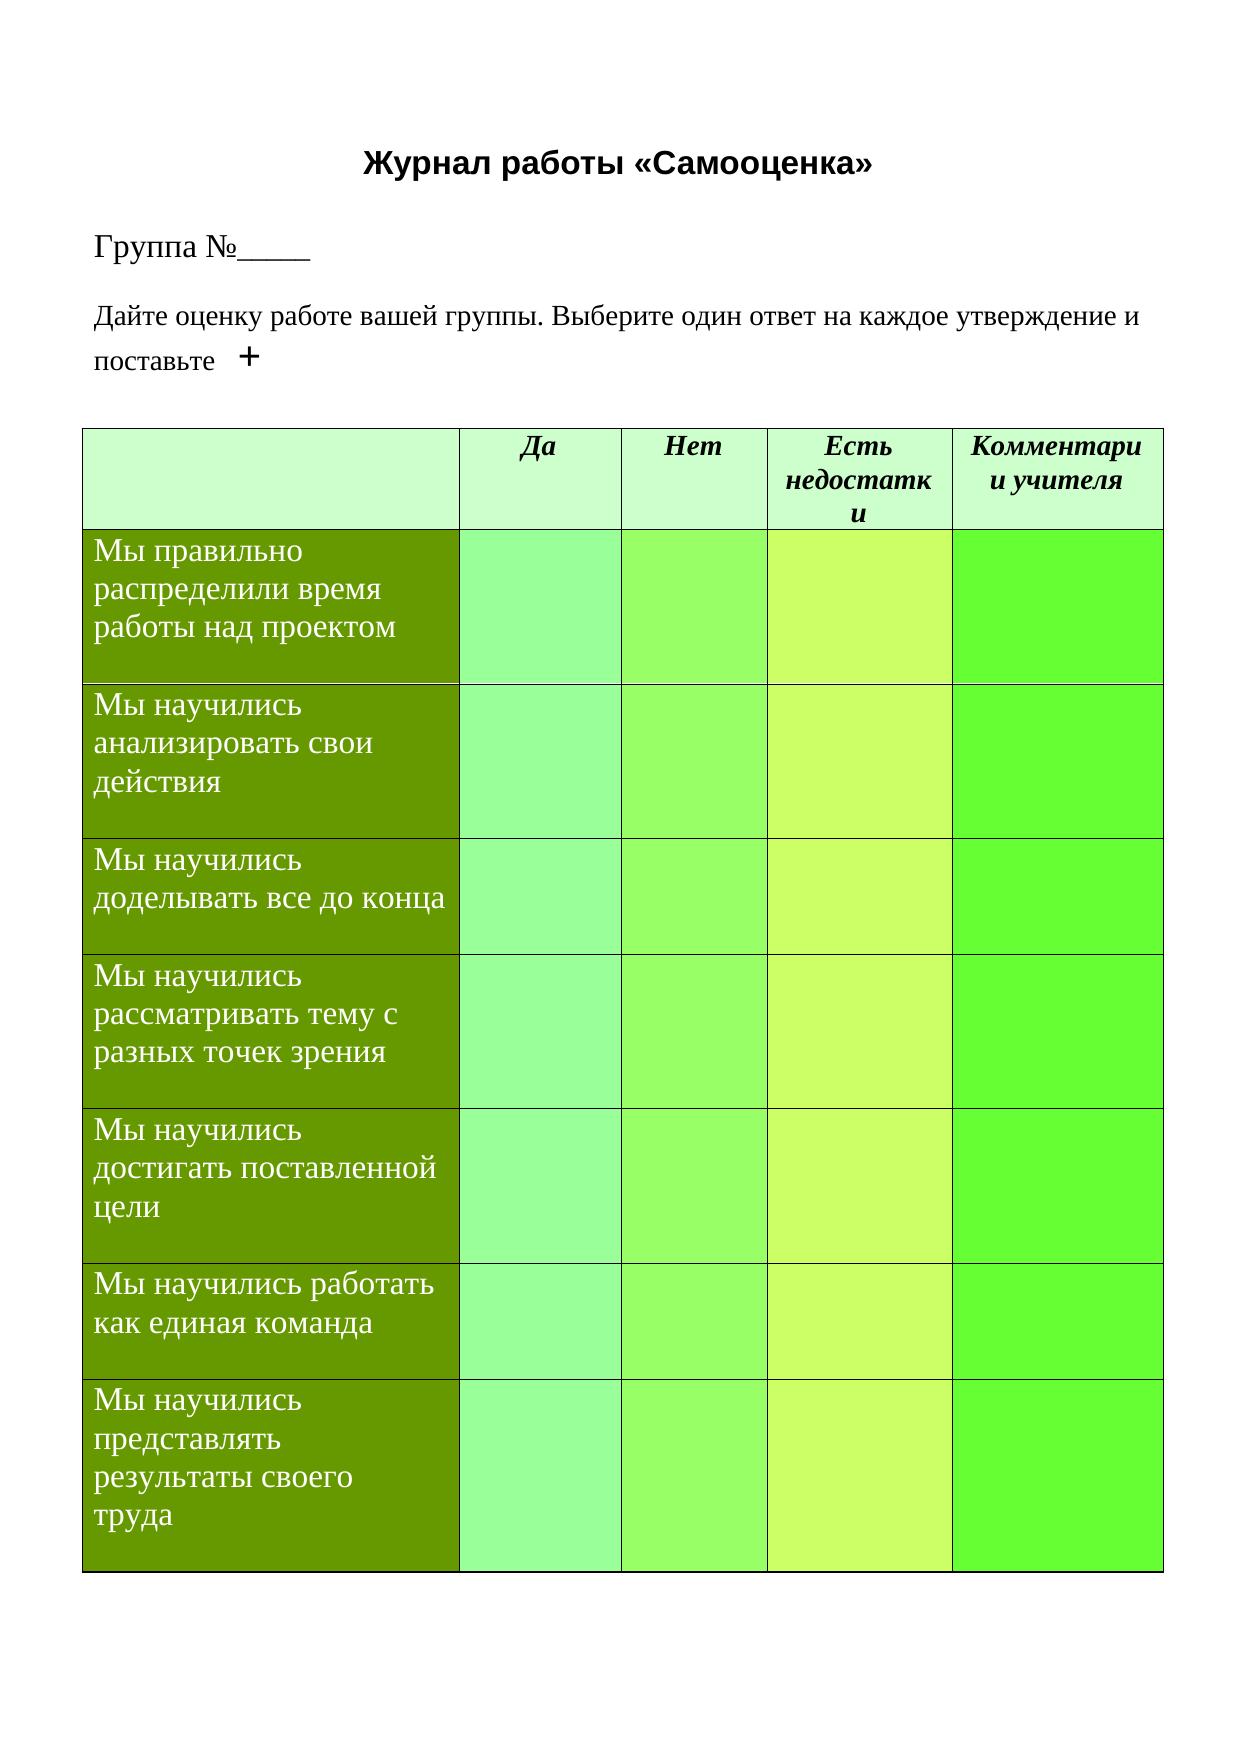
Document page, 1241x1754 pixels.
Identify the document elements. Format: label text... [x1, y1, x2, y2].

table_cell [768, 955, 952, 1108]
table_cell [622, 1109, 767, 1263]
table_cell [622, 530, 767, 683]
table_cell [953, 1264, 1163, 1379]
table_header Нет [622, 429, 767, 529]
table_cell Мы научились доделывать все до конца [83, 839, 459, 954]
table_cell [460, 839, 621, 954]
table_cell [953, 955, 1163, 1108]
table_cell [768, 1109, 952, 1263]
table_cell [460, 530, 621, 683]
table_header Да [460, 429, 621, 529]
table_cell Мы научились рассматривать тему с разных точек зрения [83, 955, 459, 1108]
table_cell Мы научились анализировать свои действия [83, 685, 459, 838]
table_header Есть недостатки [768, 429, 952, 529]
table_header Комментарии учителя [953, 429, 1163, 529]
table_header [83, 429, 459, 529]
table_cell [768, 1380, 952, 1571]
table_cell [460, 685, 621, 838]
table_cell [460, 955, 621, 1108]
table_cell [622, 685, 767, 838]
text Дайте оценку работе вашей группы. Выберите один ответ на каждое утверждение и поставьте + [94, 298, 1152, 379]
table_cell Мы научились представлять результаты своего труда [83, 1380, 459, 1571]
subtitle Журнал работы «Самооценка» [94, 143, 1152, 182]
table_cell Мы научились работать как единая команда [83, 1264, 459, 1379]
table_cell Мы научились достигать поставленной цели [83, 1109, 459, 1263]
table_cell [460, 1109, 621, 1263]
table_cell [953, 1380, 1163, 1571]
table_cell [953, 685, 1163, 838]
table_cell [953, 530, 1163, 683]
table_cell [768, 530, 952, 683]
table_cell [953, 839, 1163, 954]
table_cell [460, 1380, 621, 1571]
table_cell [622, 839, 767, 954]
table_cell [953, 1109, 1163, 1263]
table_cell [460, 1264, 621, 1379]
text Группа №_____ [94, 226, 1152, 264]
table_cell [622, 1264, 767, 1379]
table_cell [768, 839, 952, 954]
table_cell [622, 955, 767, 1108]
table_cell [768, 1264, 952, 1379]
table_cell [622, 1380, 767, 1571]
table_cell [768, 685, 952, 838]
table_cell Мы правильно распределили время работы над проектом [83, 530, 459, 683]
